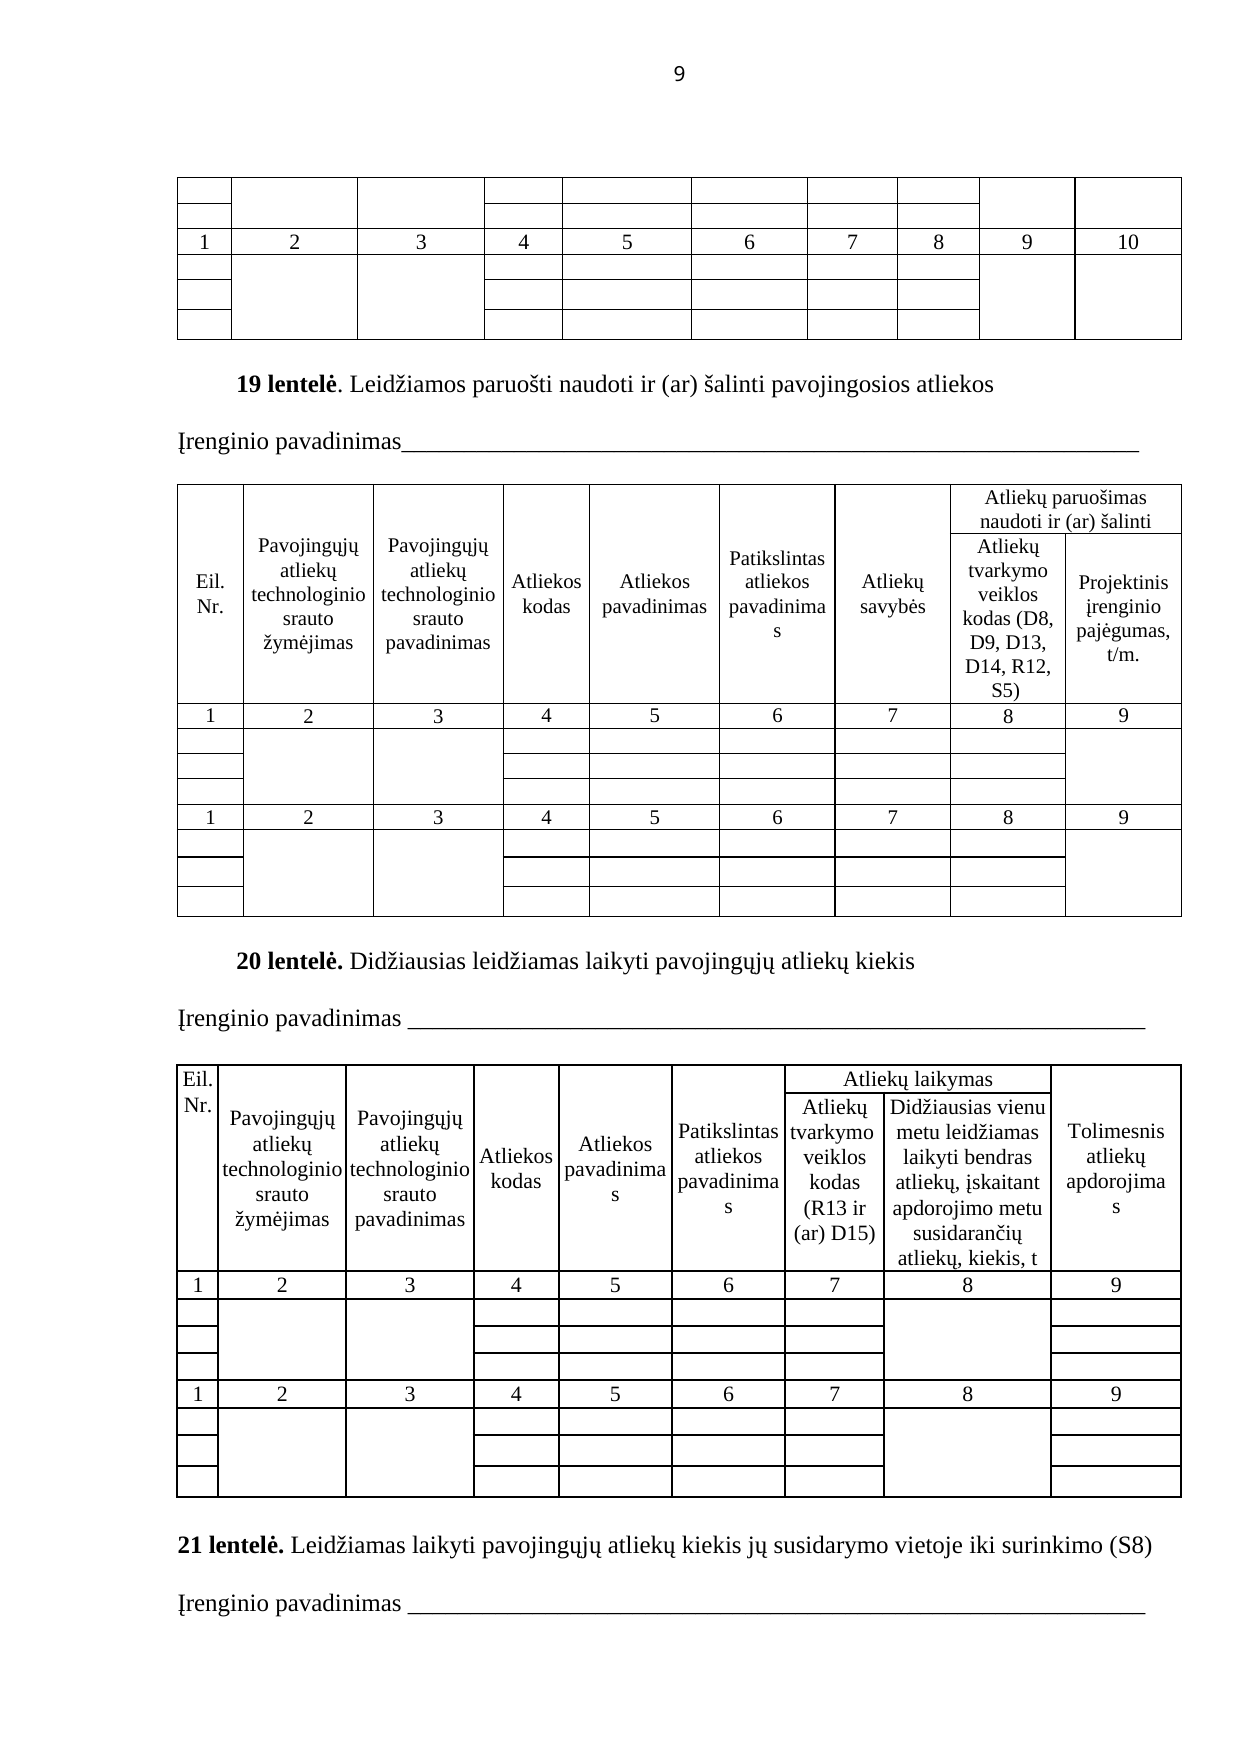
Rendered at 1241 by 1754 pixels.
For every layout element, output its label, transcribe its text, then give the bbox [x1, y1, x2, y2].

table_cell [563, 280, 691, 309]
table_cell 8 [885, 1272, 1050, 1297]
table_header Atliekos kodas [504, 485, 589, 702]
table_cell [178, 729, 243, 753]
text Įrenginio pavadinimas [177, 426, 1181, 455]
table_cell [898, 178, 979, 202]
table_cell [1052, 1436, 1180, 1465]
table_cell 6 [692, 229, 807, 254]
table_header Eil. Nr. [178, 1066, 217, 1270]
table_cell [590, 830, 719, 856]
table_cell [590, 858, 719, 886]
table_cell [475, 1436, 558, 1465]
table_cell 5 [590, 805, 719, 829]
table_cell [951, 729, 1065, 753]
table_cell 8 [951, 704, 1065, 728]
table_cell [1076, 255, 1181, 339]
table_header Pavojingųjų atliekų technologinio srauto žymėjimas [219, 1066, 345, 1270]
table_cell [1066, 830, 1181, 916]
table_cell [178, 310, 231, 339]
table_cell 7 [836, 805, 950, 829]
table_cell [885, 1409, 1050, 1496]
table_cell 3 [374, 805, 503, 829]
table_cell 1 [178, 1272, 217, 1297]
table_cell [808, 310, 897, 339]
table_cell [244, 729, 373, 804]
table_cell [485, 178, 562, 202]
table_cell [673, 1409, 784, 1434]
table_cell 8 [885, 1381, 1050, 1407]
table_cell 4 [504, 805, 589, 829]
table_cell 7 [836, 704, 950, 728]
table_cell [786, 1467, 883, 1496]
table_cell [504, 858, 589, 886]
table_cell [590, 779, 719, 804]
table_cell [692, 310, 807, 339]
table_cell [808, 204, 897, 228]
table_cell [374, 830, 503, 916]
table_cell [504, 729, 589, 753]
table_header Atliekų paruošimas naudoti ir (ar) šalinti [951, 485, 1181, 533]
table_cell [563, 255, 691, 279]
table_cell [786, 1436, 883, 1465]
table_cell 6 [720, 805, 834, 829]
table_cell [475, 1327, 558, 1352]
table_cell 5 [563, 229, 691, 254]
table_cell [1052, 1467, 1180, 1496]
table_cell 2 [219, 1272, 345, 1297]
table_cell [178, 280, 231, 309]
table_cell [1066, 729, 1181, 804]
table_cell 1 [178, 1381, 217, 1407]
table_cell [504, 887, 589, 916]
table_header Atliekos pavadinimas [590, 485, 719, 702]
table_cell 5 [560, 1272, 671, 1297]
table_cell [563, 178, 691, 202]
table_cell [836, 779, 950, 804]
table_cell [178, 830, 243, 856]
table_cell [178, 1467, 217, 1496]
table_cell 4 [475, 1381, 558, 1407]
table_cell [560, 1436, 671, 1465]
table_cell [178, 858, 243, 886]
table_cell [485, 280, 562, 309]
table_cell [560, 1354, 671, 1379]
table_cell [898, 280, 979, 309]
table_cell Atliekų tvarkymo veiklos kodas (R13 ir (ar) D15) [786, 1094, 883, 1270]
table_cell 1 [178, 805, 243, 829]
table_cell [898, 204, 979, 228]
table_header Atliekų laikymas [786, 1066, 1050, 1092]
table_cell [178, 1354, 217, 1379]
table_cell [898, 310, 979, 339]
table_cell [692, 255, 807, 279]
text 19 lentelė. Leidžiamos paruošti naudoti ir (ar) šalinti pavojingosios atliekos [177, 369, 1181, 397]
table_cell Didžiausias vienu metu leidžiamas laikyti bendras atliekų, įskaitant apdorojimo metu susidarančių atliekų, kiekis, t [885, 1094, 1050, 1270]
table_cell [1052, 1409, 1180, 1434]
table_cell [358, 255, 484, 339]
table_cell 7 [786, 1381, 883, 1407]
table_cell [347, 1300, 473, 1379]
table_cell [720, 858, 834, 886]
table_cell 2 [244, 805, 373, 829]
table_cell [673, 1300, 784, 1325]
table_cell 1 [178, 229, 231, 254]
table_cell [560, 1300, 671, 1325]
table_cell [178, 204, 231, 228]
table_cell [692, 204, 807, 228]
table_cell [808, 280, 897, 309]
table_cell [590, 729, 719, 753]
table_header Patikslintas atliekos pavadinimas [673, 1066, 784, 1270]
table_cell [1052, 1354, 1180, 1379]
table_cell 2 [219, 1381, 345, 1407]
table_cell [673, 1354, 784, 1379]
table_header Atliekos kodas [475, 1066, 558, 1270]
table_cell [563, 204, 691, 228]
table_cell [485, 255, 562, 279]
table_cell [560, 1409, 671, 1434]
table_cell 9 [980, 229, 1074, 254]
table_header Atliekos pavadinimas [560, 1066, 671, 1270]
table_cell [951, 830, 1065, 856]
table_cell 9 [1052, 1272, 1180, 1297]
table_cell [951, 754, 1065, 778]
table_cell [720, 754, 834, 778]
table_header Pavojingųjų atliekų technologinio srauto pavadinimas [347, 1066, 473, 1270]
table_cell 4 [485, 229, 562, 254]
table_cell 1 [178, 704, 243, 728]
table_cell [808, 178, 897, 202]
table_cell [178, 1409, 217, 1434]
table_header Eil. Nr. [178, 485, 243, 702]
text 20 lentelė. Didžiausias leidžiamas laikyti pavojingųjų atliekų kiekis [177, 946, 1181, 974]
table_cell 5 [590, 704, 719, 728]
table_cell [374, 729, 503, 804]
table_cell [786, 1354, 883, 1379]
table_cell [673, 1467, 784, 1496]
table_cell 5 [560, 1381, 671, 1407]
table_cell [836, 858, 950, 886]
table_cell [951, 858, 1065, 886]
table_cell [485, 310, 562, 339]
table_cell [673, 1436, 784, 1465]
table_cell [178, 1327, 217, 1352]
table_cell [720, 729, 834, 753]
table_cell [898, 255, 979, 279]
table_cell [786, 1327, 883, 1352]
table_cell 7 [786, 1272, 883, 1297]
table_cell [720, 887, 834, 916]
table_cell [720, 830, 834, 856]
table_header Tolimesnis atliekų apdorojimas [1052, 1066, 1180, 1270]
table_cell [232, 255, 357, 339]
table_cell [786, 1300, 883, 1325]
table_cell [980, 255, 1074, 339]
table_cell [485, 204, 562, 228]
table_cell 6 [673, 1272, 784, 1297]
table_cell [178, 887, 243, 916]
table_cell 9 [1052, 1381, 1180, 1407]
table_cell 3 [347, 1272, 473, 1297]
table_cell 4 [504, 704, 589, 728]
table_cell [504, 754, 589, 778]
table_cell [347, 1409, 473, 1496]
table_cell 8 [898, 229, 979, 254]
table_cell [219, 1300, 345, 1379]
table_cell 9 [1066, 805, 1181, 829]
table_cell 2 [244, 704, 373, 728]
table_cell [178, 779, 243, 804]
table_cell [475, 1354, 558, 1379]
table_cell [504, 830, 589, 856]
table_cell 3 [374, 704, 503, 728]
table_cell [178, 178, 231, 202]
table_cell [1076, 178, 1181, 228]
table_cell Atliekų tvarkymo veiklos kodas (D8, D9, D13, D14, R12, S5) [951, 534, 1065, 702]
table_cell [590, 887, 719, 916]
table_header Atliekų savybės [836, 485, 950, 702]
table_cell [504, 779, 589, 804]
table_cell [885, 1300, 1050, 1379]
table_cell [560, 1327, 671, 1352]
table_cell [980, 178, 1074, 228]
table_cell [836, 754, 950, 778]
table_cell [1052, 1300, 1180, 1325]
table_cell [358, 178, 484, 228]
table_header Pavojingųjų atliekų technologinio srauto pavadinimas [374, 485, 503, 702]
table_cell 3 [347, 1381, 473, 1407]
table_cell 10 [1076, 229, 1181, 254]
table_cell 4 [475, 1272, 558, 1297]
table_cell 6 [720, 704, 834, 728]
table_cell Projektinis įrenginio pajėgumas, t/m. [1066, 534, 1181, 702]
table_cell [786, 1409, 883, 1434]
table_cell 8 [951, 805, 1065, 829]
table_cell [692, 178, 807, 202]
table_cell 3 [358, 229, 484, 254]
table_cell [951, 887, 1065, 916]
table_cell [244, 830, 373, 916]
table_cell [836, 887, 950, 916]
table_cell [475, 1409, 558, 1434]
table_cell 9 [1066, 704, 1181, 728]
table_cell [673, 1327, 784, 1352]
table_cell 2 [232, 229, 357, 254]
table_cell [475, 1300, 558, 1325]
table_cell [178, 1436, 217, 1465]
table_cell [720, 779, 834, 804]
table_cell [951, 779, 1065, 804]
table_cell [178, 754, 243, 778]
table_cell 7 [808, 229, 897, 254]
table_cell [836, 830, 950, 856]
table_cell [178, 1300, 217, 1325]
table_cell [692, 280, 807, 309]
table_cell [590, 754, 719, 778]
table_cell [219, 1409, 345, 1496]
text 21 lentelė. Leidžiamas laikyti pavojingųjų atliekų kiekis jų susidarymo vietoje iki surinkimo (S8) [177, 1530, 1181, 1559]
table_cell [560, 1467, 671, 1496]
table_header Pavojingųjų atliekų technologinio srauto žymėjimas [244, 485, 373, 702]
table_cell [232, 178, 357, 228]
table_cell 6 [673, 1381, 784, 1407]
text Įrenginio pavadinimas  [177, 1003, 1181, 1032]
table_cell [836, 729, 950, 753]
table_cell [808, 255, 897, 279]
table_cell [475, 1467, 558, 1496]
table_cell [563, 310, 691, 339]
table_cell [1052, 1327, 1180, 1352]
text Įrenginio pavadinimas  [177, 1588, 1181, 1616]
table_header Patikslintas atliekos pavadinimas [720, 485, 834, 702]
table_cell [178, 255, 231, 279]
